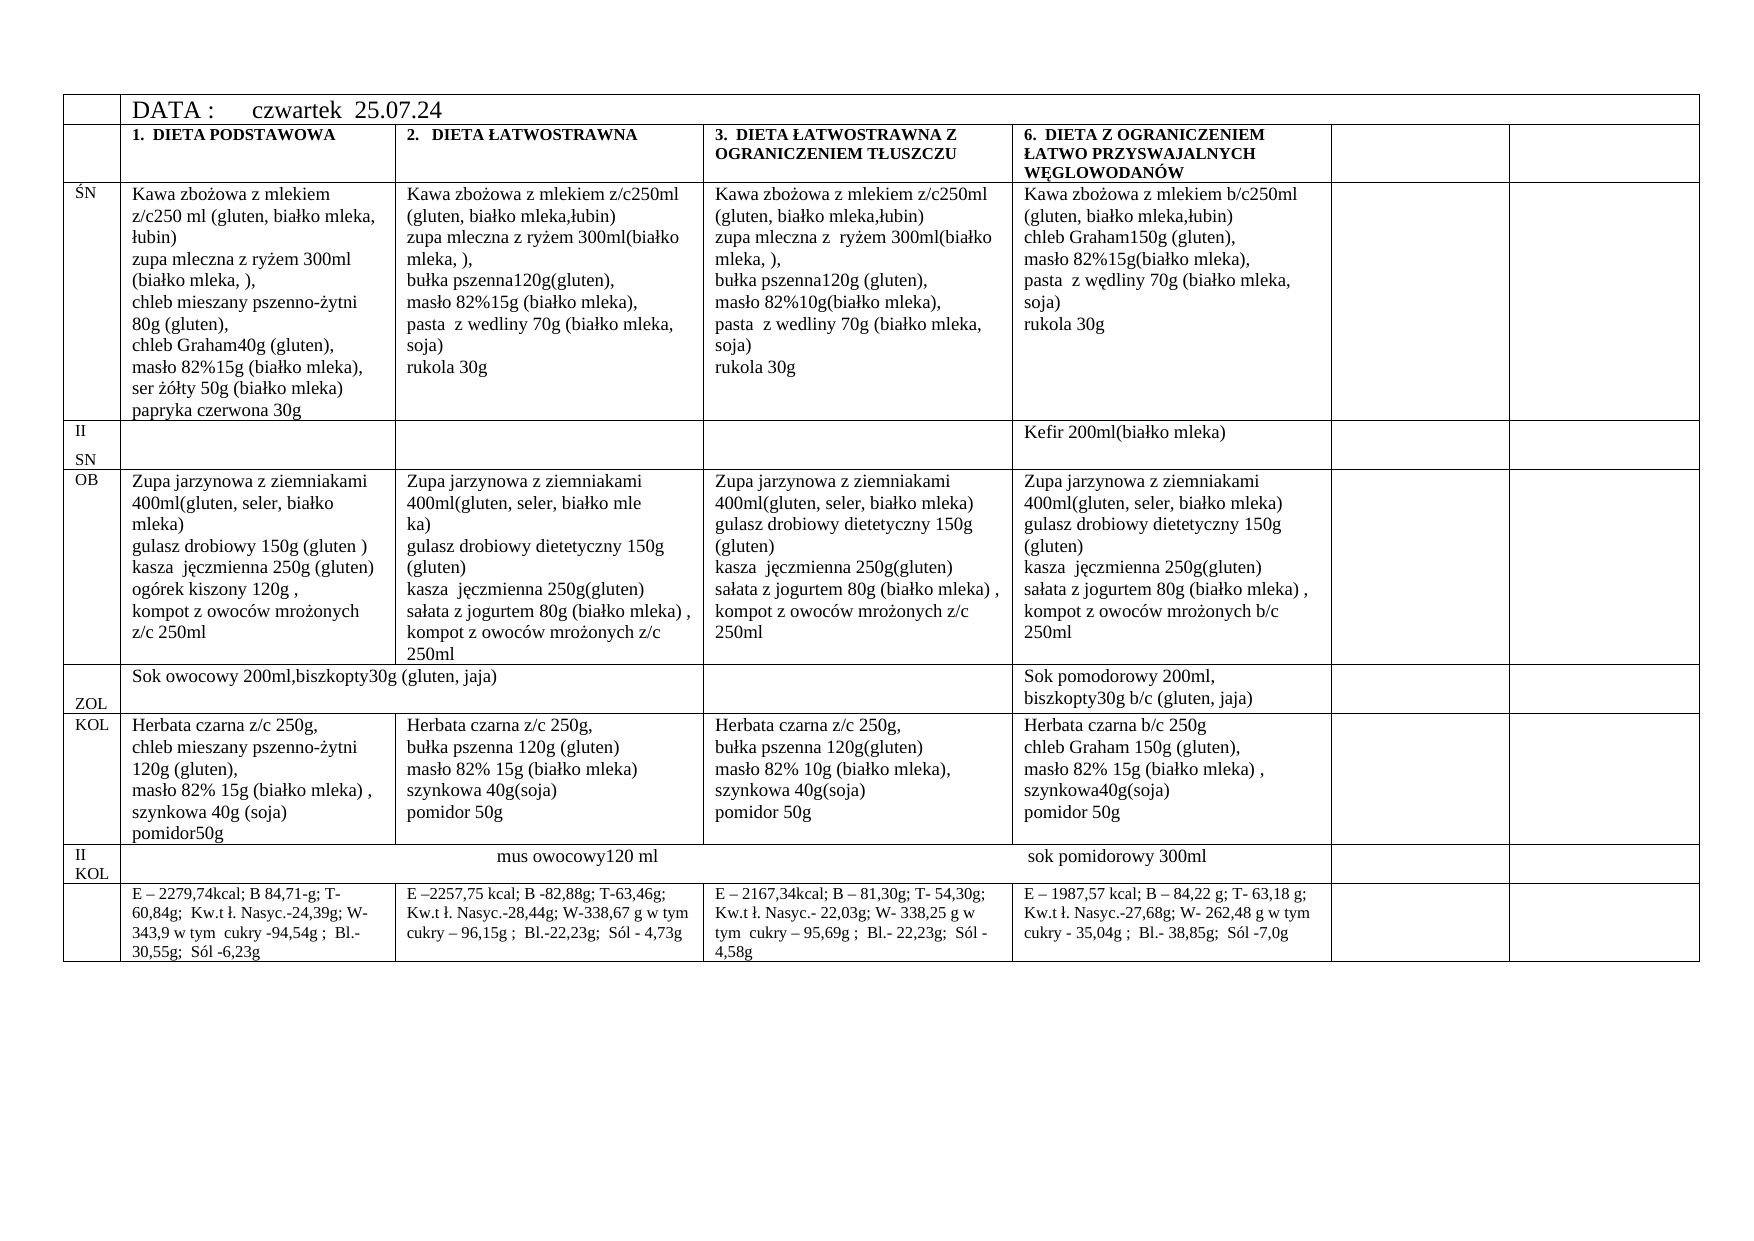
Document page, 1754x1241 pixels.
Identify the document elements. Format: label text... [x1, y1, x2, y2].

table_cell Herbata czarna z/c 250g, chleb mieszany pszenno-żytni 120g (gluten), masło 82% 15g (białko mleka) , szynkowa 40g (soja) pomidor50g [121, 714, 395, 844]
table_cell E – 2167,34kcal; B – 81,30g; T- 54,30g; Kw.t ł. Nasyc.- 22,03g; W- 338,25 g w tym cukry – 95,69g ; Bl.- 22,23g; Sól - 4,58g [704, 884, 1012, 961]
table_cell Zupa jarzynowa z ziemniakami 400ml(gluten, seler, białko mleka) gulasz drobiowy dietetyczny 150g (gluten) kasza jęczmienna 250g(gluten) sałata z jogurtem 80g (białko mleka) , kompot z owoców mrożonych b/c 250ml [1013, 470, 1331, 664]
table_cell KOL [64, 714, 120, 844]
table_cell [396, 421, 703, 469]
table_cell [704, 665, 1012, 713]
table_cell 6. DIETA Z OGRANICZENIEM ŁATWO PRZYSWAJALNYCH WĘGLOWODANÓW [1013, 125, 1331, 182]
table_cell [1510, 470, 1699, 664]
table_cell [1510, 845, 1699, 883]
table_cell [1332, 714, 1509, 844]
table_cell [1510, 665, 1699, 713]
table_cell [64, 125, 120, 182]
table_cell Sok owocowy 200ml,biszkopty30g (gluten, jaja) [121, 665, 703, 713]
table_cell Herbata czarna b/c 250g chleb Graham 150g (gluten), masło 82% 15g (białko mleka) , szynkowa40g(soja) pomidor 50g [1013, 714, 1331, 844]
table_cell Kawa zbożowa z mlekiem z/c250 ml (gluten, białko mleka, łubin) zupa mleczna z ryżem 300ml (białko mleka, ), chleb mieszany pszenno-żytni 80g (gluten), chleb Graham40g (gluten), masło 82%15g (białko mleka), ser żółty 50g (białko mleka) papryka czerwona 30g [121, 183, 395, 420]
table_cell Kawa zbożowa z mlekiem z/c250ml (gluten, białko mleka,łubin) zupa mleczna z ryżem 300ml(białko mleka, ), bułka pszenna120g(gluten), masło 82%15g (białko mleka), pasta z wedliny 70g (białko mleka, soja) rukola 30g [396, 183, 703, 420]
table_cell [1332, 125, 1509, 182]
table_header [64, 95, 120, 123]
table_cell Herbata czarna z/c 250g, bułka pszenna 120g(gluten) masło 82% 10g (białko mleka), szynkowa 40g(soja) pomidor 50g [704, 714, 1012, 844]
table_cell Zupa jarzynowa z ziemniakami 400ml(gluten, seler, białko mleka) gulasz drobiowy dietetyczny 150g (gluten) kasza jęczmienna 250g(gluten) sałata z jogurtem 80g (białko mleka) , kompot z owoców mrożonych z/c 250ml [704, 470, 1012, 664]
table_cell II SN [64, 421, 120, 469]
table_cell [1510, 125, 1699, 182]
table_cell [1332, 845, 1509, 883]
table_cell Sok pomodorowy 200ml, biszkopty30g b/c (gluten, jaja) [1013, 665, 1331, 713]
table_cell II KOL [64, 845, 120, 883]
table_cell [1510, 421, 1699, 469]
table_cell E – 1987,57 kcal; B – 84,22 g; T- 63,18 g; Kw.t ł. Nasyc.-27,68g; W- 262,48 g w tym cukry - 35,04g ; Bl.- 38,85g; Sól -7,0g [1013, 884, 1331, 961]
table_cell mus owocowy120 ml sok pomidorowy 300ml [121, 845, 1331, 883]
table_cell [1332, 421, 1509, 469]
table_cell Herbata czarna z/c 250g, bułka pszenna 120g (gluten) masło 82% 15g (białko mleka) szynkowa 40g(soja) pomidor 50g [396, 714, 703, 844]
table_cell [1332, 884, 1509, 961]
table_cell Kawa zbożowa z mlekiem b/c250ml (gluten, białko mleka,łubin) chleb Graham150g (gluten), masło 82%15g(białko mleka), pasta z wędliny 70g (białko mleka, soja) rukola 30g [1013, 183, 1331, 420]
table_cell E – 2279,74kcal; B 84,71-g; T-60,84g; Kw.t ł. Nasyc.-24,39g; W-343,9 w tym cukry -94,54g ; Bl.-30,55g; Sól -6,23g [121, 884, 395, 961]
table_cell [1332, 183, 1509, 420]
table_cell [704, 421, 1012, 469]
table_cell Kefir 200ml(białko mleka) [1013, 421, 1331, 469]
table_cell [1510, 714, 1699, 844]
table_cell ZOL [64, 665, 120, 713]
table_cell Kawa zbożowa z mlekiem z/c250ml (gluten, białko mleka,łubin) zupa mleczna z ryżem 300ml(białko mleka, ), bułka pszenna120g (gluten), masło 82%10g(białko mleka), pasta z wedliny 70g (białko mleka, soja) rukola 30g [704, 183, 1012, 420]
table_cell OB [64, 470, 120, 664]
table_cell [64, 884, 120, 961]
table_cell [1332, 470, 1509, 664]
table_cell Zupa jarzynowa z ziemniakami 400ml(gluten, seler, białko mleka) gulasz drobiowy 150g (gluten ) kasza jęczmienna 250g (gluten) ogórek kiszony 120g , kompot z owoców mrożonych z/c 250ml [121, 470, 395, 664]
table_cell E –2257,75 kcal; B -82,88g; T-63,46g; Kw.t ł. Nasyc.-28,44g; W-338,67 g w tym cukry – 96,15g ; Bl.-22,23g; Sól - 4,73g [396, 884, 703, 961]
table_cell [121, 421, 395, 469]
table_header DATA : czwartek 25.07.24 [121, 95, 1699, 123]
table_cell Zupa jarzynowa z ziemniakami 400ml(gluten, seler, białko mle ka) gulasz drobiowy dietetyczny 150g (gluten) kasza jęczmienna 250g(gluten) sałata z jogurtem 80g (białko mleka) , kompot z owoców mrożonych z/c 250ml [396, 470, 703, 664]
table_cell 1. DIETA PODSTAWOWA [121, 125, 395, 182]
table_cell 3. DIETA ŁATWOSTRAWNA Z OGRANICZENIEM TŁUSZCZU [704, 125, 1012, 182]
table_cell [1332, 665, 1509, 713]
table_cell [1510, 183, 1699, 420]
table_cell 2. DIETA ŁATWOSTRAWNA [396, 125, 703, 182]
table_cell [1510, 884, 1699, 961]
table_cell ŚN [64, 183, 120, 420]
